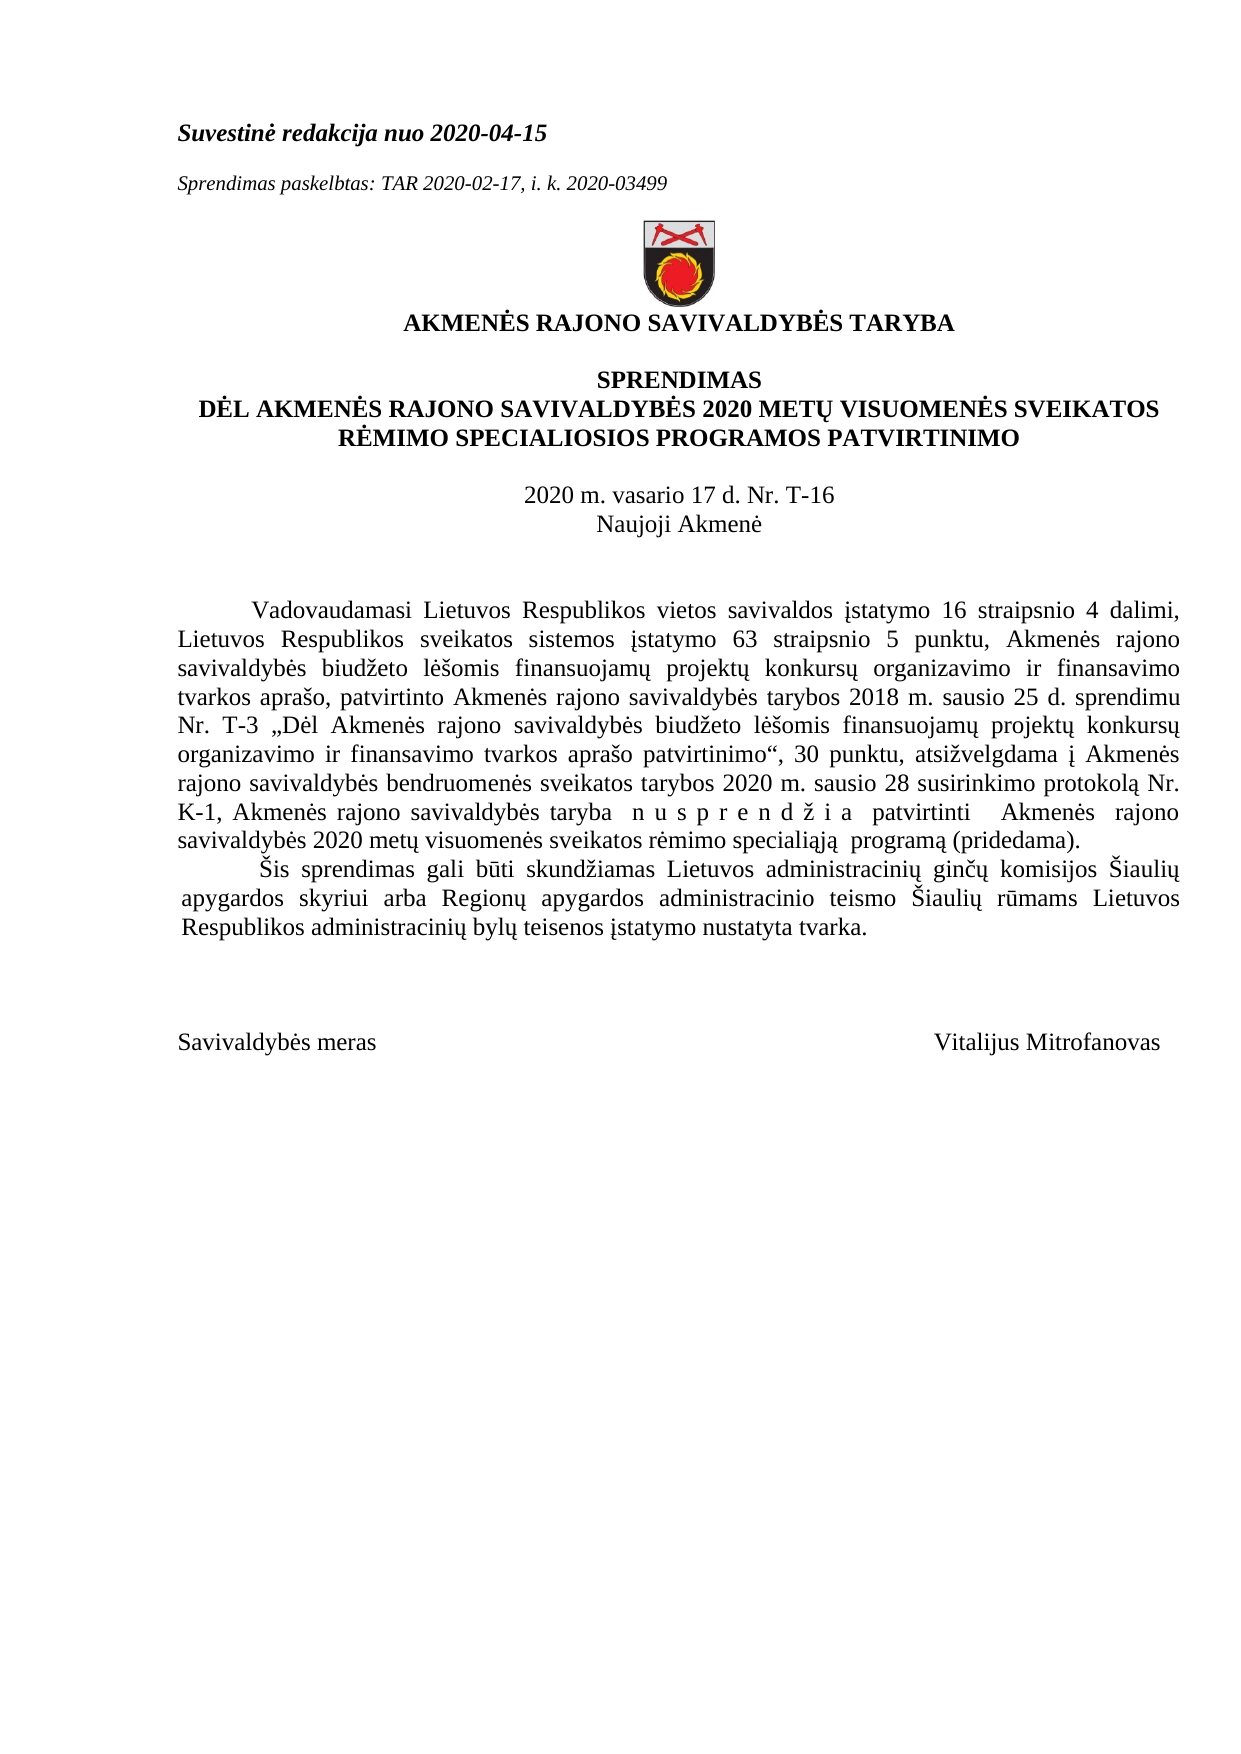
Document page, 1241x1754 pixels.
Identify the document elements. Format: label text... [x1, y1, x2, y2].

text Šis sprendimas gali būti skundžiamas Lietuvos administracinių ginčų komisijos Šiaulių apygardos skyriui arba Regionų apygardos administracinio teismo Šiaulių rūmams Lietuvos Respublikos administracinių bylų teisenos įstatymo nustatyta tvarka. [181, 854, 1181, 941]
text 2020 m. vasario 17 d. Nr. T-16 [177, 481, 1181, 509]
text AKMENĖS RAJONO SAVIVALDYBĖS TARYBA [177, 308, 1181, 337]
text DĖL AKMENĖS RAJONO SAVIVALDYBĖS 2020 METŲ VISUOMENĖS SVEIKATOS RĖMIMO SPECIALIOSIOS PROGRAMOS PATVIRTINIMO [177, 394, 1181, 452]
text Sprendimas paskelbtas: TAR 2020-02-17, i. k. 2020-03499 [177, 171, 1181, 195]
text SPRENDIMAS [177, 366, 1181, 394]
text Suvestinė redakcija nuo 2020-04-15 [177, 118, 1181, 147]
text Naujoji Akmenė [177, 509, 1181, 538]
text Savivaldybės meras Vitalijus Mitrofanovas [177, 1027, 1181, 1056]
text Vadovaudamasi Lietuvos Respublikos vietos savivaldos įstatymo 16 straipsnio 4 dalimi, Lietuvos Respublikos sveikatos sistemos įstatymo 63 straipsnio 5 punktu, Akmenės rajono savivaldybės biudžeto lėšomis finansuojamų projektų konkursų organizavimo ir finansavimo tvarkos aprašo, patvirtinto Akmenės rajono savivaldybės tarybos 2018 m. sausio 25 d. sprendimu Nr. T-3 „Dėl Akmenės rajono savivaldybės biudžeto lėšomis finansuojamų projektų konkursų organizavimo ir finansavimo tvarkos aprašo patvirtinimo“, 30 punktu, atsižvelgdama į Akmenės rajono savivaldybės bendruomenės sveikatos tarybos 2020 m. sausio 28 susirinkimo protokolą Nr. K-1, Akmenės rajono savivaldybės taryba n u s p r e n d ž i a patvirtinti Akmenės rajono savivaldybės 2020 metų visuomenės sveikatos rėmimo specialiąją programą (pridedama). [177, 596, 1181, 854]
